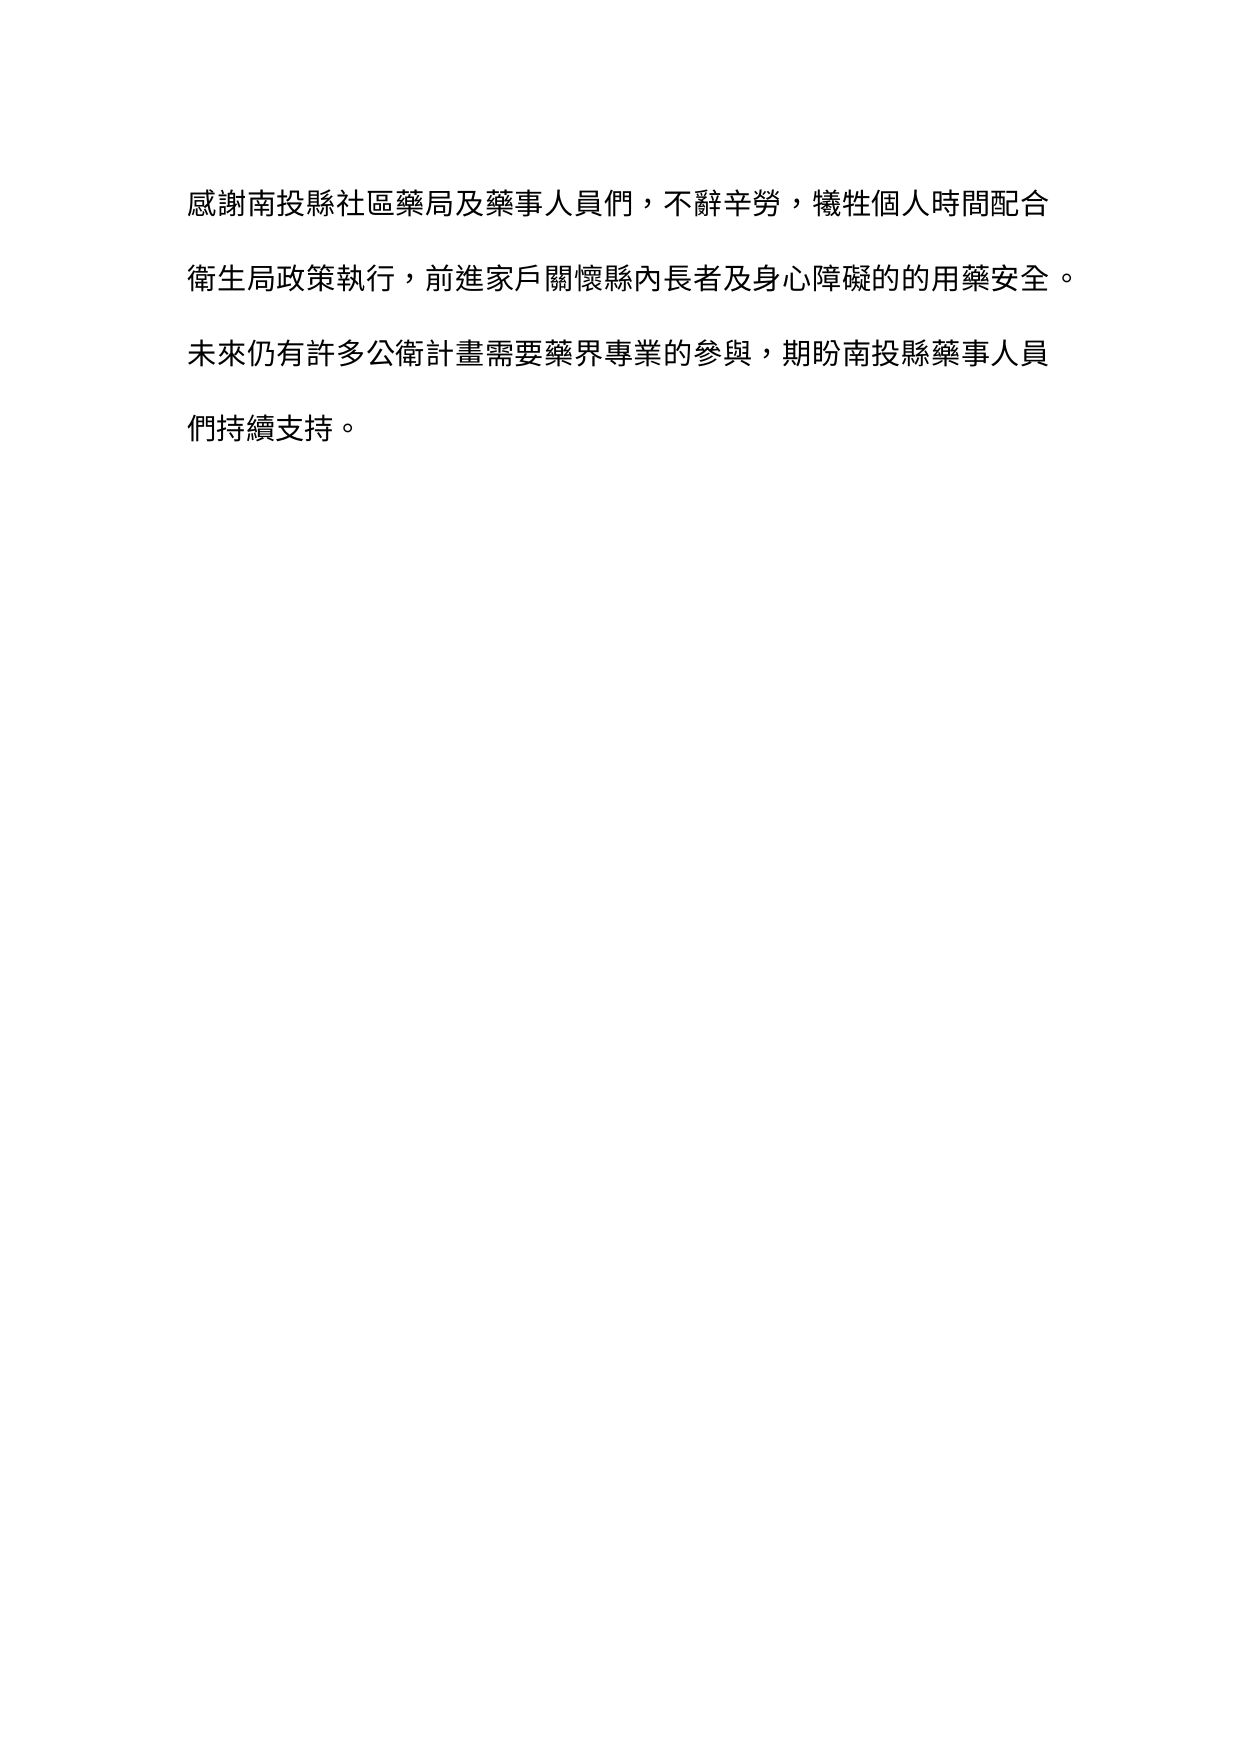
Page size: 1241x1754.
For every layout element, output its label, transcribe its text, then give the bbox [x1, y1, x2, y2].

text 衛生局局長陳南松表示，南投縣獨居長者約為2,600人，常遇到就醫取藥上的困難，本(112)年度已服務有需求獨居長者近300人，感謝南投縣社區藥局及藥事人員們，不辭辛勞，犧牲個人時間配合衛生局政策執行，前進家戶關懷縣內長者及身心障礙的的用藥安全。未來仍有許多公衛計畫需要藥界專業的參與，期盼南投縣藥事人員們持續支持。 [187, 164, 1053, 464]
